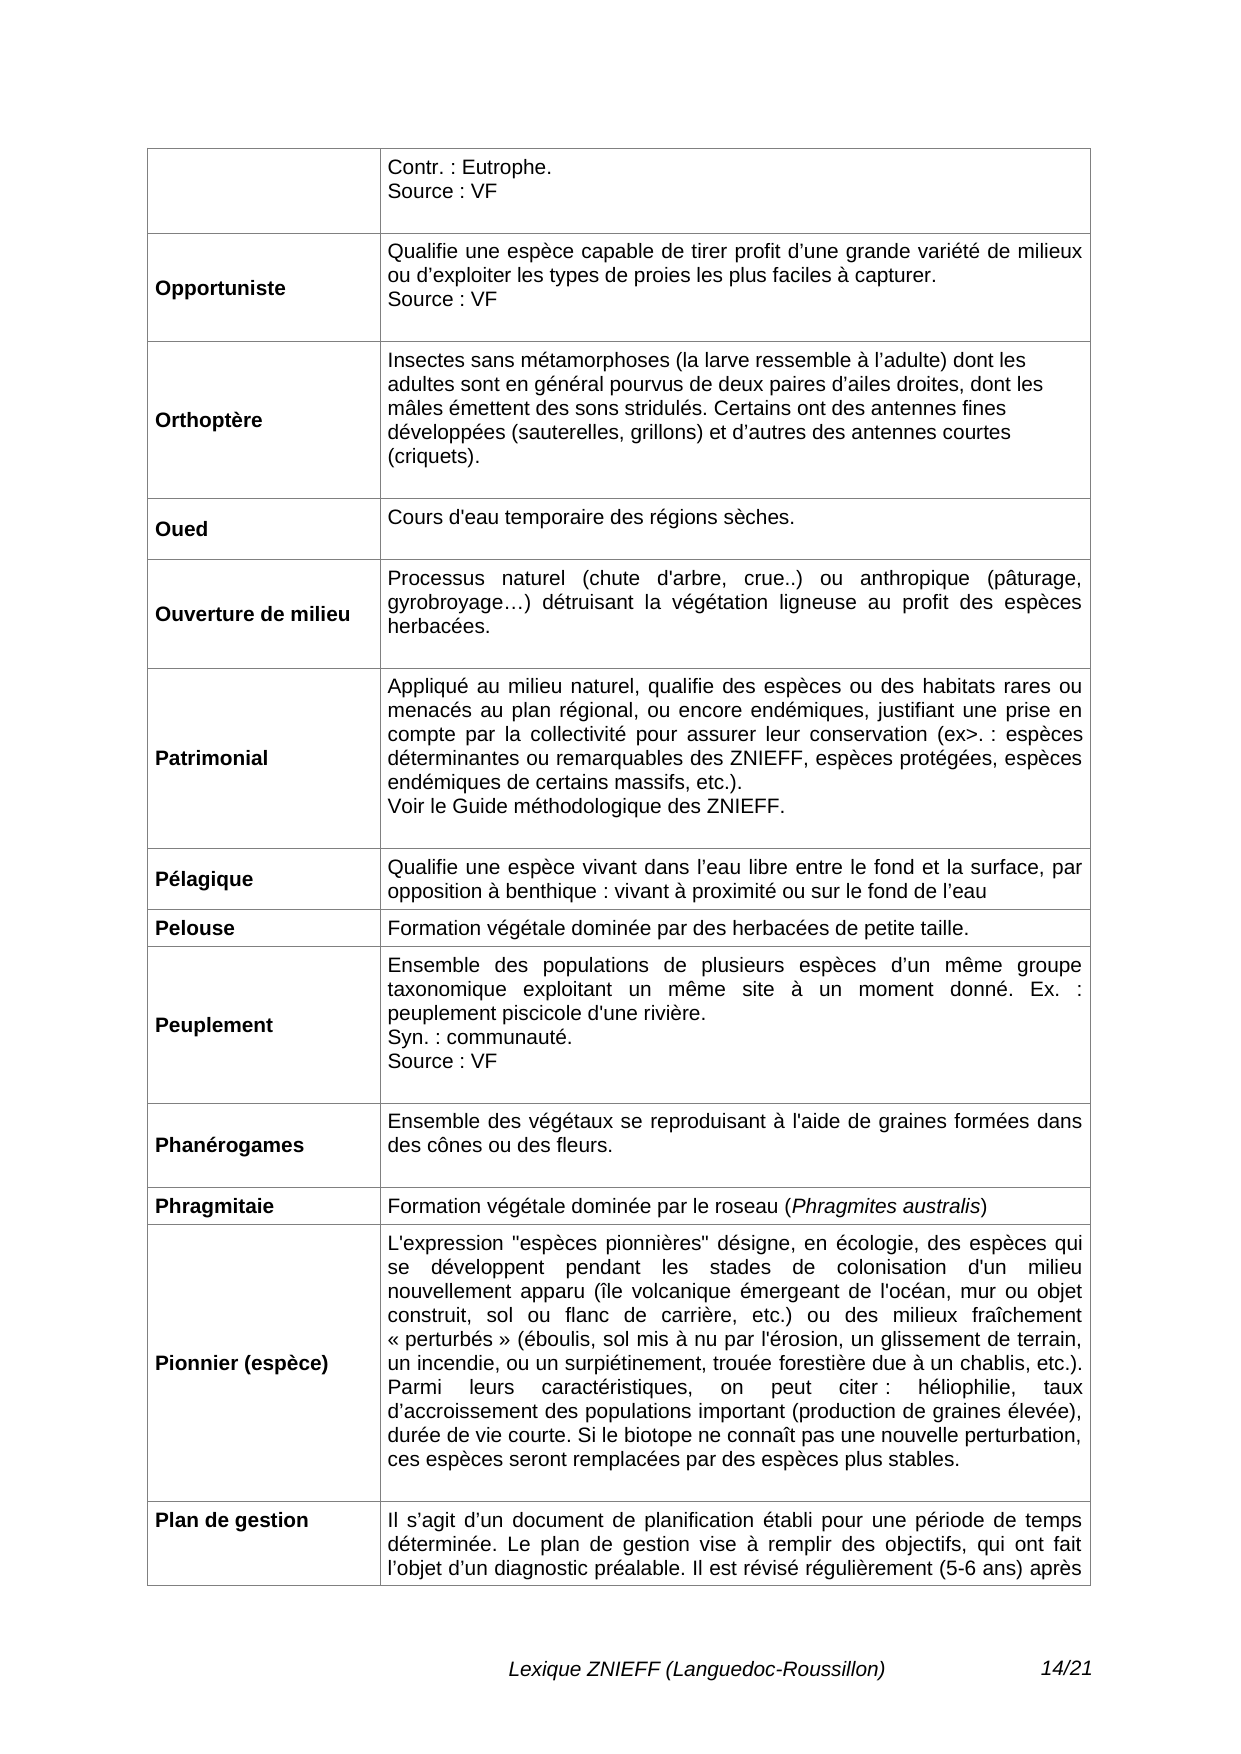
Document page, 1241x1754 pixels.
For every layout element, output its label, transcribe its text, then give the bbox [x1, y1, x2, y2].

table_cell [1091, 1103, 1124, 1187]
table_cell Il s’agit d’un document de planification établi pour une période de temps déterminée. Le plan de gestion vise à remplir des objectifs, qui ont fait l’objet d’un diagnostic préalable. Il est révisé régulièrement (5-6 ans) après [381, 1502, 1090, 1585]
table_cell [1091, 1224, 1124, 1501]
table_cell Ensemble des végétaux se reproduisant à l'aide de graines formées dans des cônes ou des fleurs. [381, 1104, 1090, 1187]
table_cell Contr. : Eutrophe. Source : VF [381, 149, 1090, 232]
table_cell [1091, 233, 1124, 341]
table_cell Phragmitaie [148, 1188, 380, 1224]
table_cell [1091, 498, 1124, 559]
table_cell [1091, 559, 1124, 667]
table_cell Pelouse [148, 910, 380, 946]
table_cell Formation végétale dominée par le roseau (Phragmites australis) [381, 1188, 1090, 1224]
table_cell Qualifie une espèce capable de tirer profit d’une grande variété de milieux ou d’exploiter les types de proies les plus faciles à capturer. Source : VF [381, 234, 1090, 341]
table_cell Insectes sans métamorphoses (la larve ressemble à l’adulte) dont les adultes sont en général pourvus de deux paires d’ailes droites, dont les mâles émettent des sons stridulés. Certains ont des antennes fines développées (sauterelles, grillons) et d’autres des antennes courtes (criquets). [381, 342, 1090, 498]
table_cell Oued [148, 499, 380, 559]
table_cell [148, 149, 380, 232]
table_cell [1091, 909, 1124, 946]
table_cell [1091, 668, 1124, 848]
table_cell [1091, 1501, 1124, 1585]
table_cell Plan de gestion [148, 1502, 380, 1585]
table_cell Pionnier (espèce) [148, 1225, 380, 1501]
table_cell [1091, 848, 1124, 909]
table_cell [1091, 148, 1124, 232]
table_cell Qualifie une espèce vivant dans l’eau libre entre le fond et la surface, par opposition à benthique : vivant à proximité ou sur le fond de l’eau [381, 849, 1090, 909]
table_cell Pélagique [148, 849, 380, 909]
table_cell L'expression "espèces pionnières" désigne, en écologie, des espèces qui se développent pendant les stades de colonisation d'un milieu nouvellement apparu (île volcanique émergeant de l'océan, mur ou objet construit, sol ou flanc de carrière, etc.) ou des milieux fraîchement « perturbés » (éboulis, sol mis à nu par l'érosion, un glissement de terrain, un incendie, ou un surpiétinement, trouée forestière due à un chablis, etc.). Parmi leurs caractéristiques, on peut citer : héliophilie, taux d’accroissement des populations important (production de graines élevée), durée de vie courte. Si le biotope ne connaît pas une nouvelle perturbation, ces espèces seront remplacées par des espèces plus stables. [381, 1225, 1090, 1501]
table_cell Appliqué au milieu naturel, qualifie des espèces ou des habitats rares ou menacés au plan régional, ou encore endémiques, justifiant une prise en compte par la collectivité pour assurer leur conservation (ex>. : espèces déterminantes ou remarquables des ZNIEFF, espèces protégées, espèces endémiques de certains massifs, etc.). Voir le Guide méthodologique des ZNIEFF. [381, 669, 1090, 848]
table_cell [1091, 946, 1124, 1102]
table_cell Opportuniste [148, 234, 380, 341]
table_cell Orthoptère [148, 342, 380, 498]
table_cell Ouverture de milieu [148, 560, 380, 667]
table_cell Formation végétale dominée par des herbacées de petite taille. [381, 910, 1090, 946]
table_cell Ensemble des populations de plusieurs espèces d’un même groupe taxonomique exploitant un même site à un moment donné. Ex. : peuplement piscicole d'une rivière. Syn. : communauté. Source : VF [381, 947, 1090, 1102]
table_cell Patrimonial [148, 669, 380, 848]
table_cell [1091, 341, 1124, 498]
table_cell Cours d'eau temporaire des régions sèches. [381, 499, 1090, 559]
table_cell [1091, 1187, 1124, 1224]
table_cell Peuplement [148, 947, 380, 1102]
table_cell Processus naturel (chute d'arbre, crue..) ou anthropique (pâturage, gyrobroyage…) détruisant la végétation ligneuse au profit des espèces herbacées. [381, 560, 1090, 667]
table_cell Phanérogames [148, 1104, 380, 1187]
